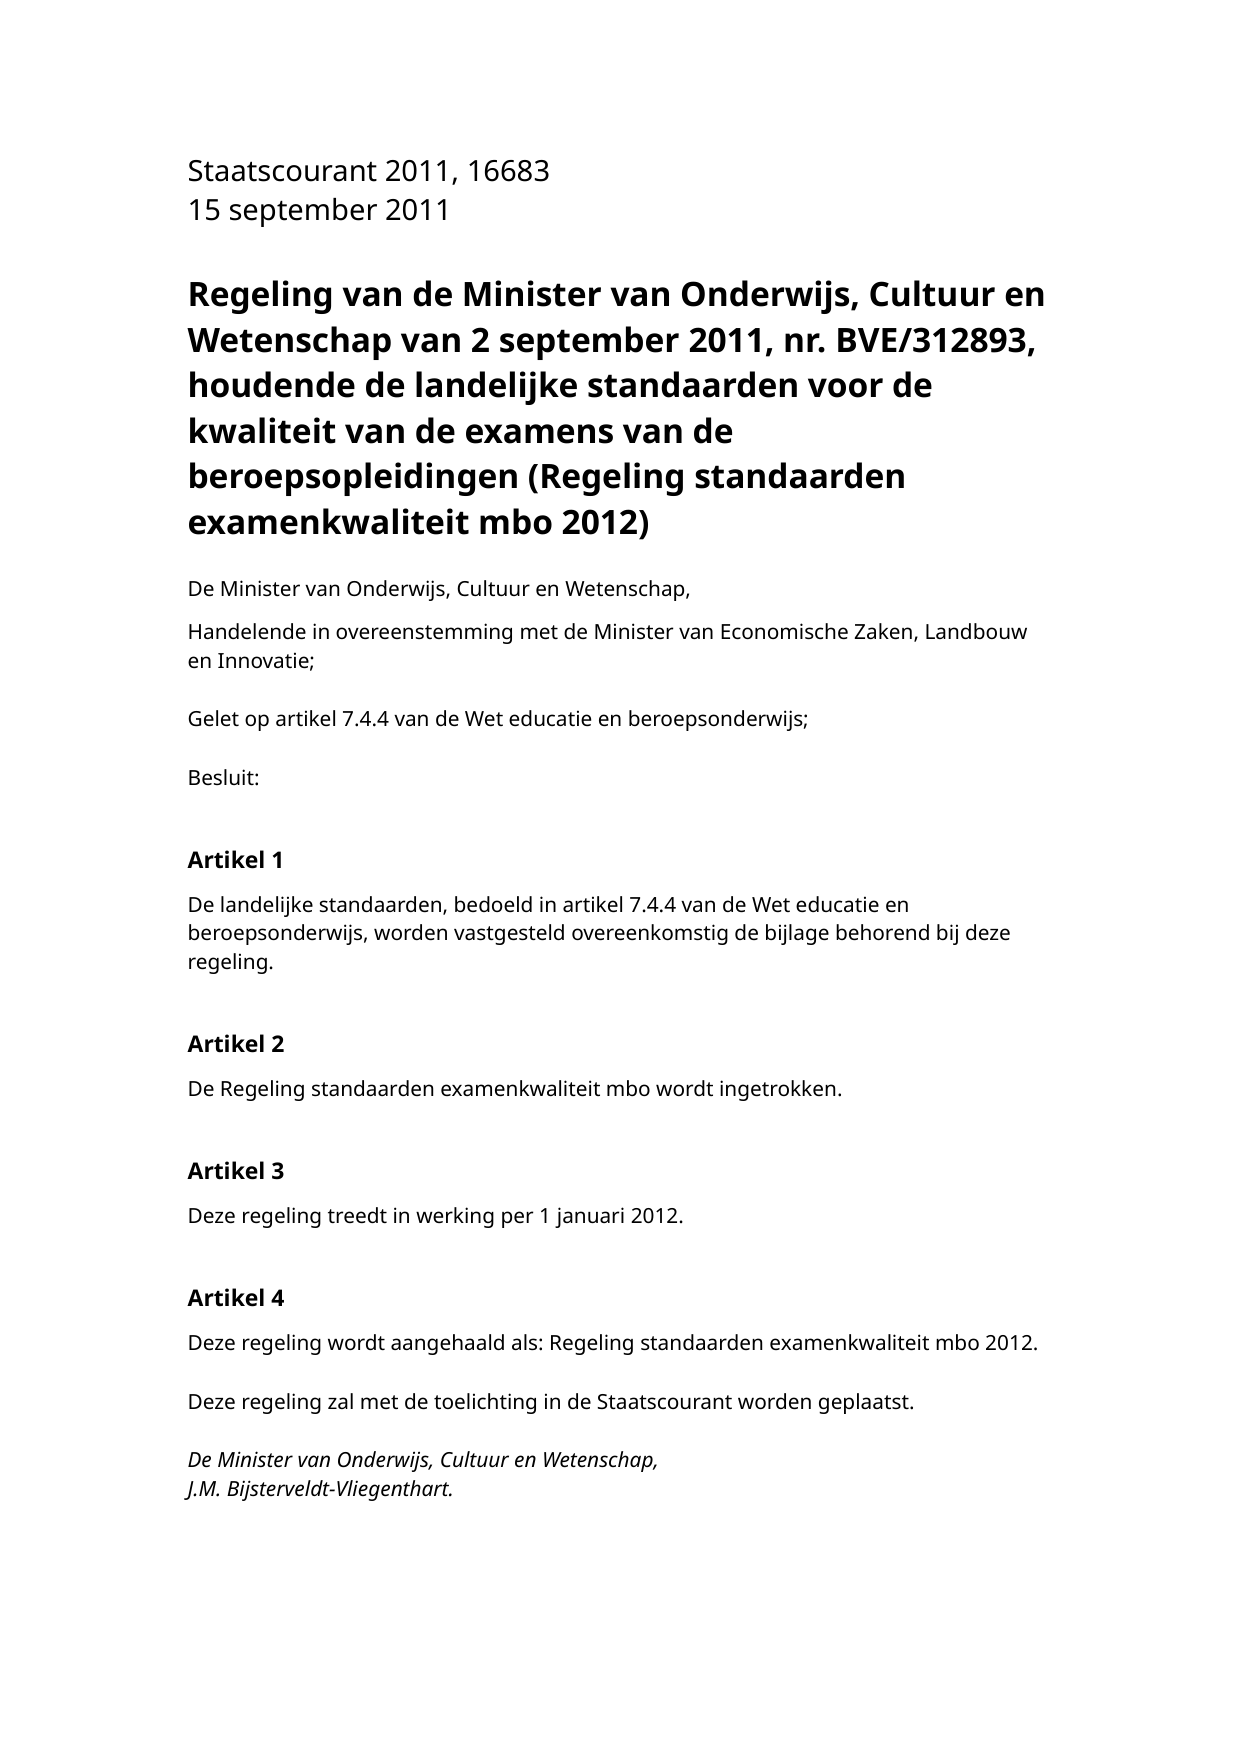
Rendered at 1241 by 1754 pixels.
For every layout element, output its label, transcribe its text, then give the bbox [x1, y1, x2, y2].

text Deze regeling wordt aangehaald als: Regeling standaarden examenkwaliteit mbo 2012. [187, 1328, 1053, 1357]
text Gelet op artikel 7.4.4 van de Wet educatie en beroepsonderwijs; [187, 704, 1053, 733]
text De Minister van Onderwijs, Cultuur en Wetenschap, [187, 1445, 1053, 1474]
subtitle Regeling van de Minister van Onderwijs, Cultuur en Wetenschap van 2 september 2011, nr. BVE/312893, houdende de landelijke standaarden voor de kwaliteit van de examens van de beroepsopleidingen (Regeling standaarden examenkwaliteit mbo 2012) [187, 271, 1053, 544]
text Deze regeling zal met de toelichting in de Staatscourant worden geplaatst. [187, 1387, 1053, 1415]
text 15 september 2011 [187, 190, 1053, 229]
text J.M. Bijsterveldt-Vliegenthart. [187, 1474, 1053, 1502]
subtitle Artikel 3 [187, 1155, 1053, 1186]
text Handelende in overeenstemming met de Minister van Economische Zaken, Landbouw en Innovatie; [187, 617, 1053, 674]
text De landelijke standaarden, bedoeld in artikel 7.4.4 van de Wet educatie en beroepsonderwijs, worden vastgesteld overeenkomstig de bijlage behorend bij deze regeling. [187, 890, 1053, 975]
text Staatscourant 2011, 16683 [187, 150, 1053, 190]
text De Regeling standaarden examenkwaliteit mbo wordt ingetrokken. [187, 1074, 1053, 1102]
text Besluit: [187, 763, 1053, 791]
subtitle Artikel 1 [187, 844, 1053, 875]
subtitle Artikel 4 [187, 1282, 1053, 1313]
subtitle Artikel 2 [187, 1028, 1053, 1059]
text Deze regeling treedt in werking per 1 januari 2012. [187, 1201, 1053, 1229]
text De Minister van Onderwijs, Cultuur en Wetenschap, [187, 574, 1053, 602]
